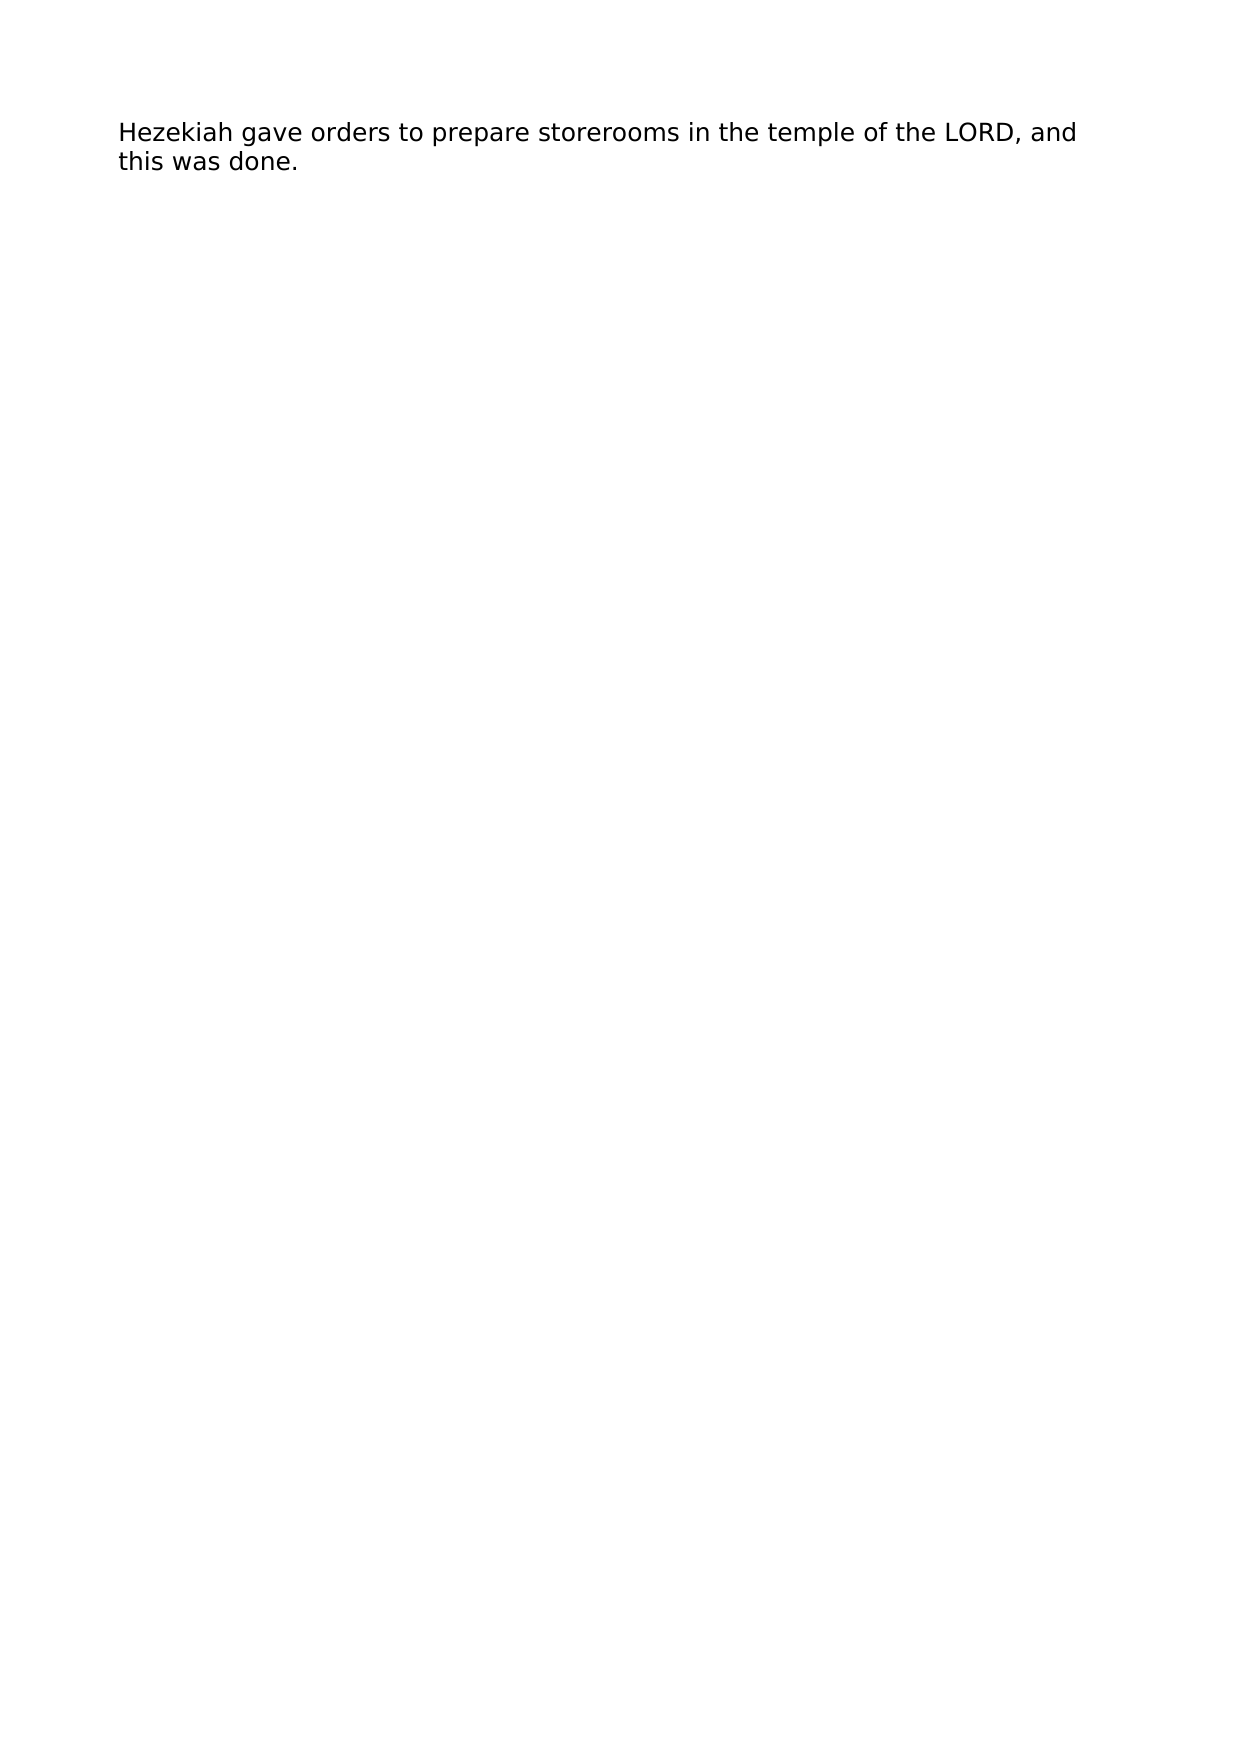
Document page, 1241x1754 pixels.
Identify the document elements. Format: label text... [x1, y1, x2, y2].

text Hezekiah gave orders to prepare storerooms in the temple of the LORD, and this was done. [118, 118, 1122, 176]
